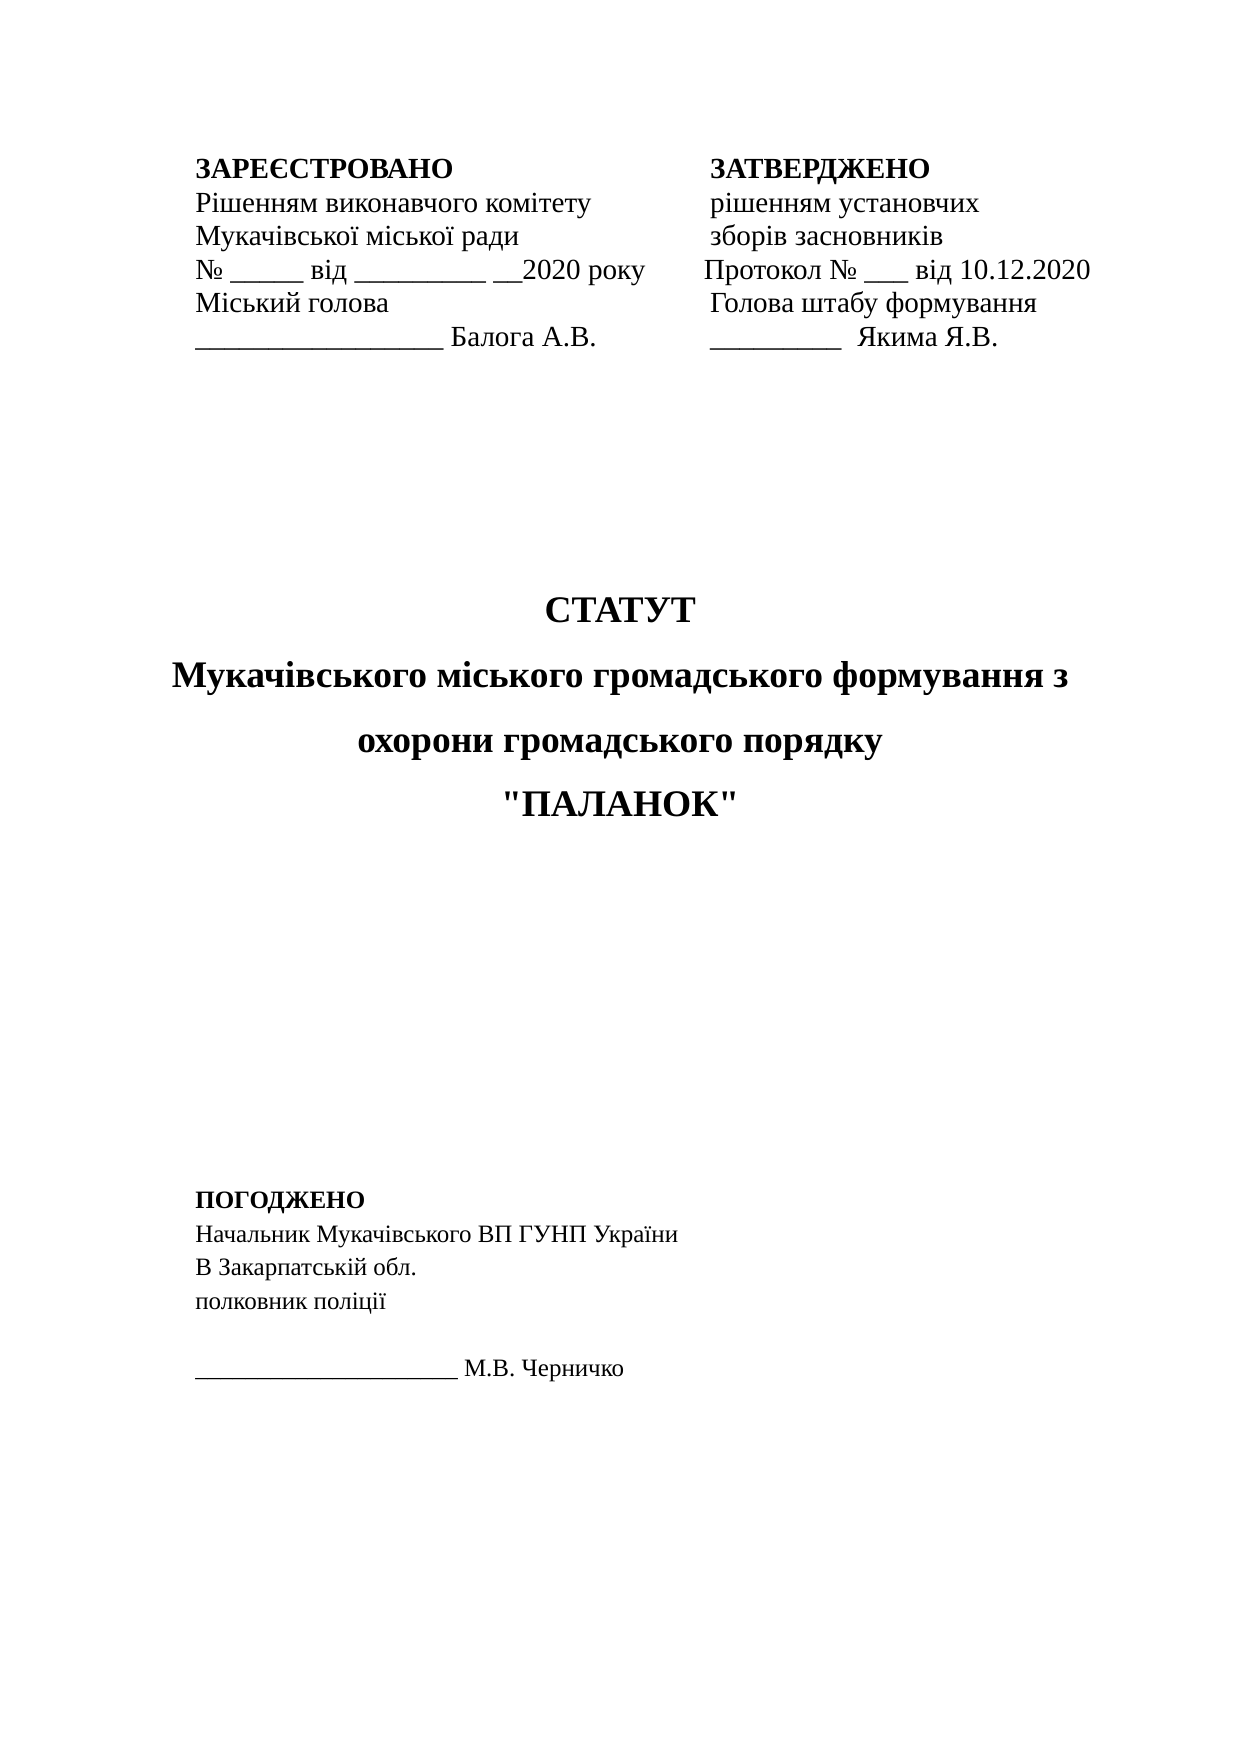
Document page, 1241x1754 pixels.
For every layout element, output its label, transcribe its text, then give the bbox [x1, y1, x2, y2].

text ЗАРЕЄСТРОВАНО ЗАТВЕРДЖЕНО [195, 152, 1122, 185]
text Мукачівської міської ради зборів засновників [195, 219, 1122, 252]
text Мукачівського міського громадського формування з охорони громадського порядку [118, 652, 1122, 760]
text "ПАЛАНОК" [118, 782, 1122, 825]
text _____________________ М.В. Черничко [195, 1349, 1122, 1383]
text Рішенням виконавчого комітету рішенням установчих [195, 185, 1122, 219]
text Міський голова Голова штабу формування [195, 286, 1122, 319]
text ПОГОДЖЕНО [195, 1182, 1122, 1215]
text Начальник Мукачівського ВП ГУНП України [195, 1215, 1122, 1249]
text В Закарпатській обл. [195, 1249, 1122, 1282]
text СТАТУТ [118, 588, 1122, 631]
text № _____ від _________ __2020 року Протокол № ___ від 10.12.2020 [195, 252, 1122, 286]
text _________________ Балога А.В. _________ Якима Я.В. [195, 319, 1122, 353]
text полковник поліції [195, 1282, 1122, 1316]
